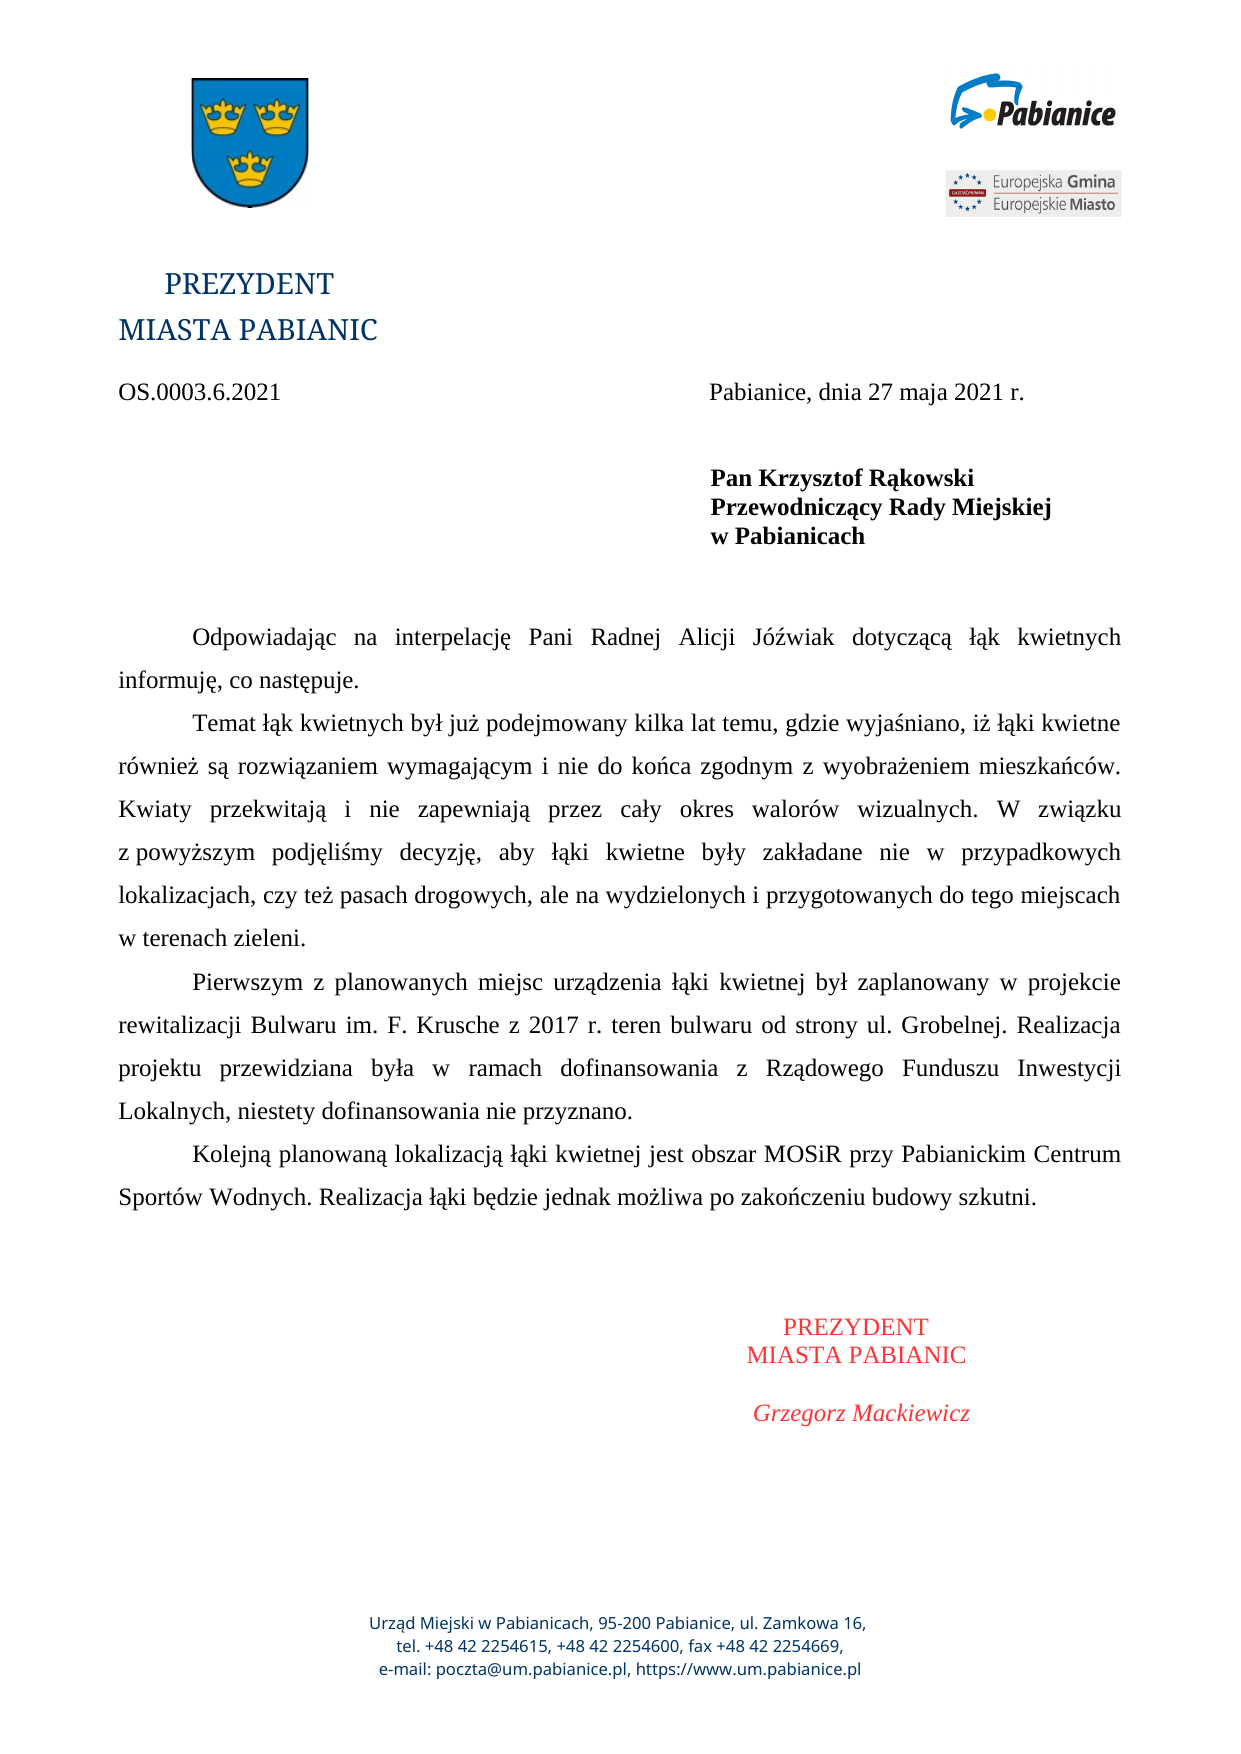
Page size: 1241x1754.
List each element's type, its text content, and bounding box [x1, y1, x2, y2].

text Kolejną planowaną lokalizacją łąki kwietnej jest obszar MOSiR przy Pabianickim Centrum Sportów Wodnych. Realizacja łąki będzie jednak możliwa po zakończeniu budowy szkutni. [118, 1139, 1122, 1211]
text Odpowiadając na interpelację Pani Radnej Alicji Jóźwiak dotyczącą łąk kwietnych informuję, co następuje. [118, 622, 1122, 693]
text OS.0003.6.2021 Pabianice, dnia 27 maja 2021 r. [118, 377, 1122, 406]
text Pierwszym z planowanych miejsc urządzenia łąki kwietnej był zaplanowany w projekcie rewitalizacji Bulwaru im. F. Krusche z 2017 r. teren bulwaru od strony ul. Grobelnej. Realizacja projektu przewidziana była w ramach dofinansowania z Rządowego Funduszu Inwestycji Lokalnych, niestety dofinansowania nie przyznano. [118, 967, 1122, 1125]
text Grzegorz Mackiewicz [118, 1398, 1122, 1427]
picture [945, 170, 1122, 217]
text Temat łąk kwietnych był już podejmowany kilka lat temu, gdzie wyjaśniano, iż łąki kwietne również są rozwiązaniem wymagającym i nie do końca zgodnym z wyobrażeniem mieszkańców. Kwiaty przekwitają i nie zapewniają przez cały okres walorów wizualnych. W związku z powyższym podjęliśmy decyzję, aby łąki kwietne były zakładane nie w przypadkowych lokalizacjach, czy też pasach drogowych, ale na wydzielonych i przygotowanych do tego miejscach w terenach zieleni. [118, 708, 1122, 952]
text MIASTA PABIANIC [118, 1340, 1122, 1369]
text Przewodniczący Rady Miejskiej [710, 492, 1122, 521]
text w Pabianicach [710, 521, 1122, 550]
picture [191, 78, 309, 208]
text PREZYDENT [118, 1312, 1122, 1340]
text Pan Krzysztof Rąkowski [710, 463, 1122, 492]
